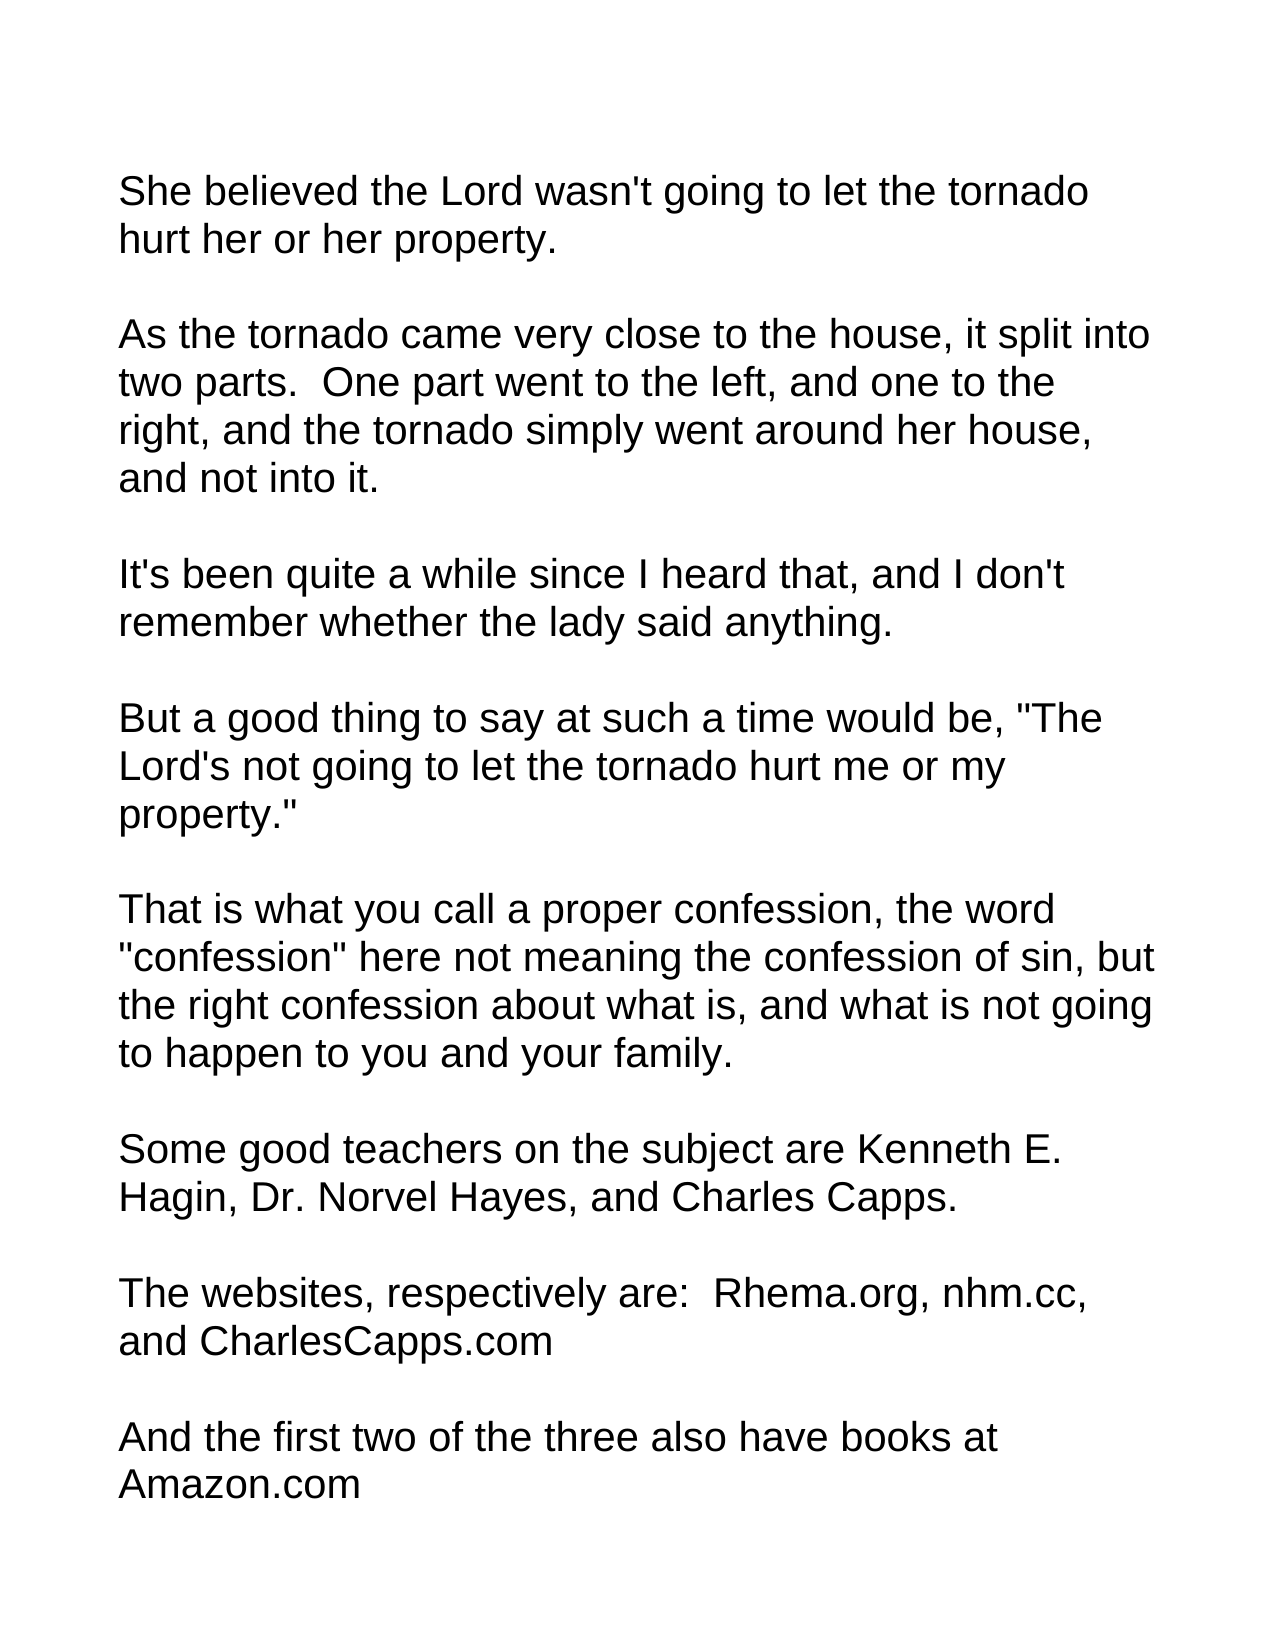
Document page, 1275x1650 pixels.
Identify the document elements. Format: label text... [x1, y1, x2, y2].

text But a good thing to say at such a time would be, "The Lord's not going to let the tornado hurt me or my property." [118, 693, 1157, 837]
text She believed the Lord wasn't going to let the tornado hurt her or her property. [118, 166, 1157, 262]
text As the tornado came very close to the house, it split into two parts. One part went to the left, and one to the right, and the tornado simply went around her house, and not into it. [118, 310, 1157, 501]
text The websites, respectively are: Rhema.org, nhm.cc, and CharlesCapps.com [118, 1268, 1157, 1364]
text Some good teachers on the subject are Kenneth E. Hagin, Dr. Norvel Hayes, and Charles Capps. [118, 1124, 1157, 1220]
text It's been quite a while since I heard that, and I don't remember whether the lady said anything. [118, 549, 1157, 645]
text And the first two of the three also have books at Amazon.com [118, 1412, 1157, 1508]
text That is what you call a proper confession, the word "confession" here not meaning the confession of sin, but the right confession about what is, and what is not going to happen to you and your family. [118, 885, 1157, 1076]
